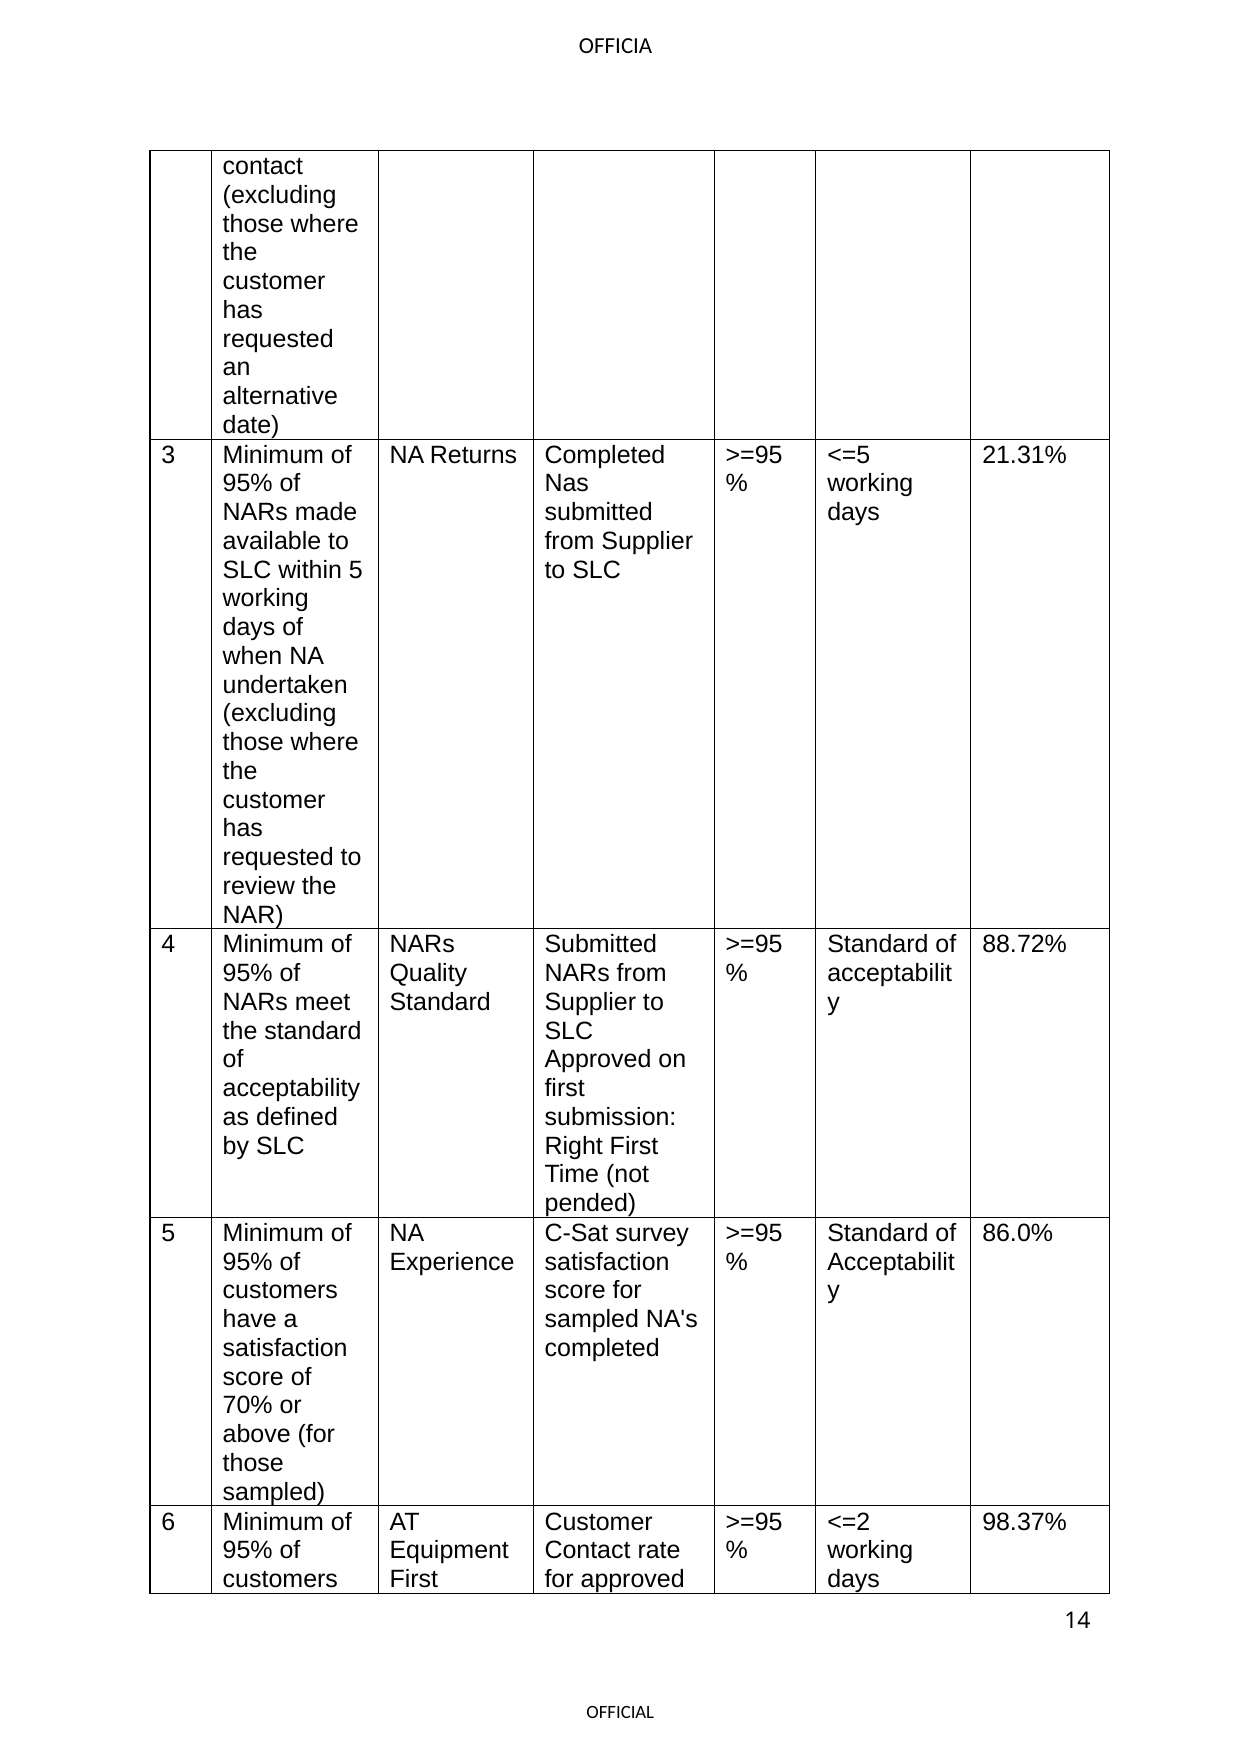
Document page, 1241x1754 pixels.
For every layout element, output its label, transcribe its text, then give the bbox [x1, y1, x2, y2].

table_cell [151, 151, 211, 438]
table_cell [379, 151, 533, 438]
table_cell contact (excluding those where the customer has requested an alternative date) [212, 151, 378, 438]
table_cell 4 [151, 929, 211, 1217]
table_cell 5 [151, 1218, 211, 1505]
table_cell >=95% [715, 1218, 815, 1505]
table_cell Customer Contact rate for approved [534, 1506, 714, 1593]
table_cell 21.31% [971, 440, 1109, 928]
table_cell [534, 151, 714, 438]
table_cell 3 [151, 440, 211, 928]
table_cell >=95% [715, 440, 815, 928]
table_cell Minimum of 95% of customers [212, 1506, 378, 1593]
table_cell Completed Nas submitted from Supplier to SLC [534, 440, 714, 928]
table_cell >=95% [715, 929, 815, 1217]
table_cell 86.0% [971, 1218, 1109, 1505]
table_cell Submitted NARs from Supplier to SLC Approved on first submission: Right First Time (not pended) [534, 929, 714, 1217]
table_cell C-Sat survey satisfaction score for sampled NA's completed [534, 1218, 714, 1505]
table_cell 88.72% [971, 929, 1109, 1217]
table_cell Minimum of 95% of customers have a satisfaction score of 70% or above (for those sampled) [212, 1218, 378, 1505]
table_cell NA Returns [379, 440, 533, 928]
table_cell Standard of Acceptability [816, 1218, 970, 1505]
table_cell AT Equipment First [379, 1506, 533, 1593]
table_cell [816, 151, 970, 438]
table_cell >=95% [715, 1506, 815, 1593]
table_cell [971, 151, 1109, 438]
table_cell NA Experience [379, 1218, 533, 1505]
table_cell [715, 151, 815, 438]
table_cell Minimum of 95% of NARs made available to SLC within 5 working days of when NA undertaken (excluding those where the customer has requested to review the NAR) [212, 440, 378, 928]
table_cell 98.37% [971, 1506, 1109, 1593]
table_cell 6 [151, 1506, 211, 1593]
table_cell NARs Quality Standard [379, 929, 533, 1217]
table_cell Minimum of 95% of NARs meet the standard of acceptability as defined by SLC [212, 929, 378, 1217]
table_cell <=5 working days [816, 440, 970, 928]
table_cell Standard of acceptability [816, 929, 970, 1217]
table_cell <=2 working days [816, 1506, 970, 1593]
